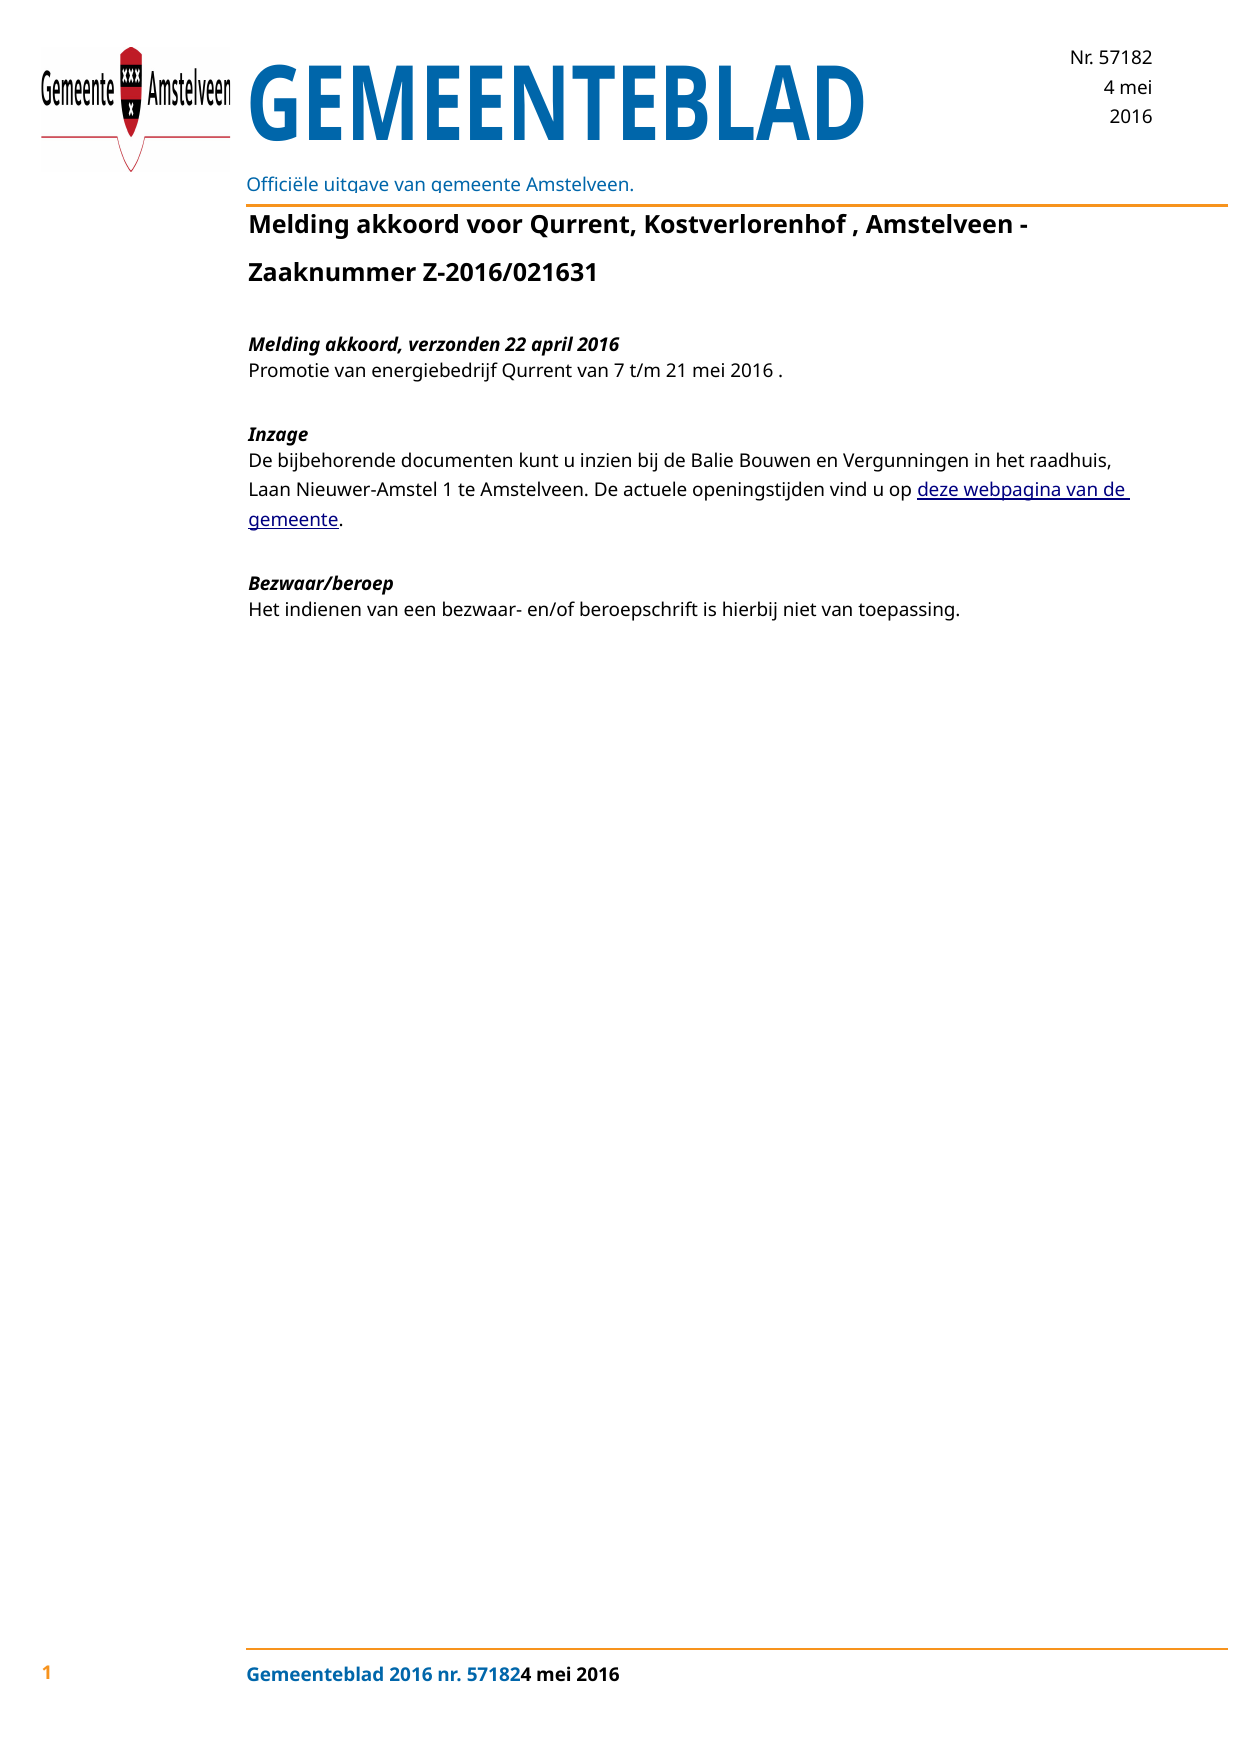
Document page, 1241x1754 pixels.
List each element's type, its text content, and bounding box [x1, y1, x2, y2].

text De bijbehorende documenten kunt u inzien bij de Balie Bouwen en Vergunningen in het raadhuis, Laan Nieuwer-Amstel 1 te Amstelveen. De actuele openingstijden vind u op deze webpagina van de gemeente. [248, 447, 1152, 532]
text Melding akkoord voor Qurrent, Kostverlorenhof , Amstelveen - Zaaknummer Z-2016/021631 [248, 207, 1152, 288]
text Bezwaar/beroep [248, 570, 1152, 596]
text Promotie van energiebedrijf Qurrent van 7 t/m 21 mei 2016 . [248, 357, 1152, 383]
text Het indienen van een bezwaar- en/of beroepschrift is hierbij niet van toepassing. [248, 596, 1152, 621]
text Inzage [248, 421, 1152, 447]
picture [41, 47, 231, 172]
text Melding akkoord, verzonden 22 april 2016 [248, 331, 1152, 357]
